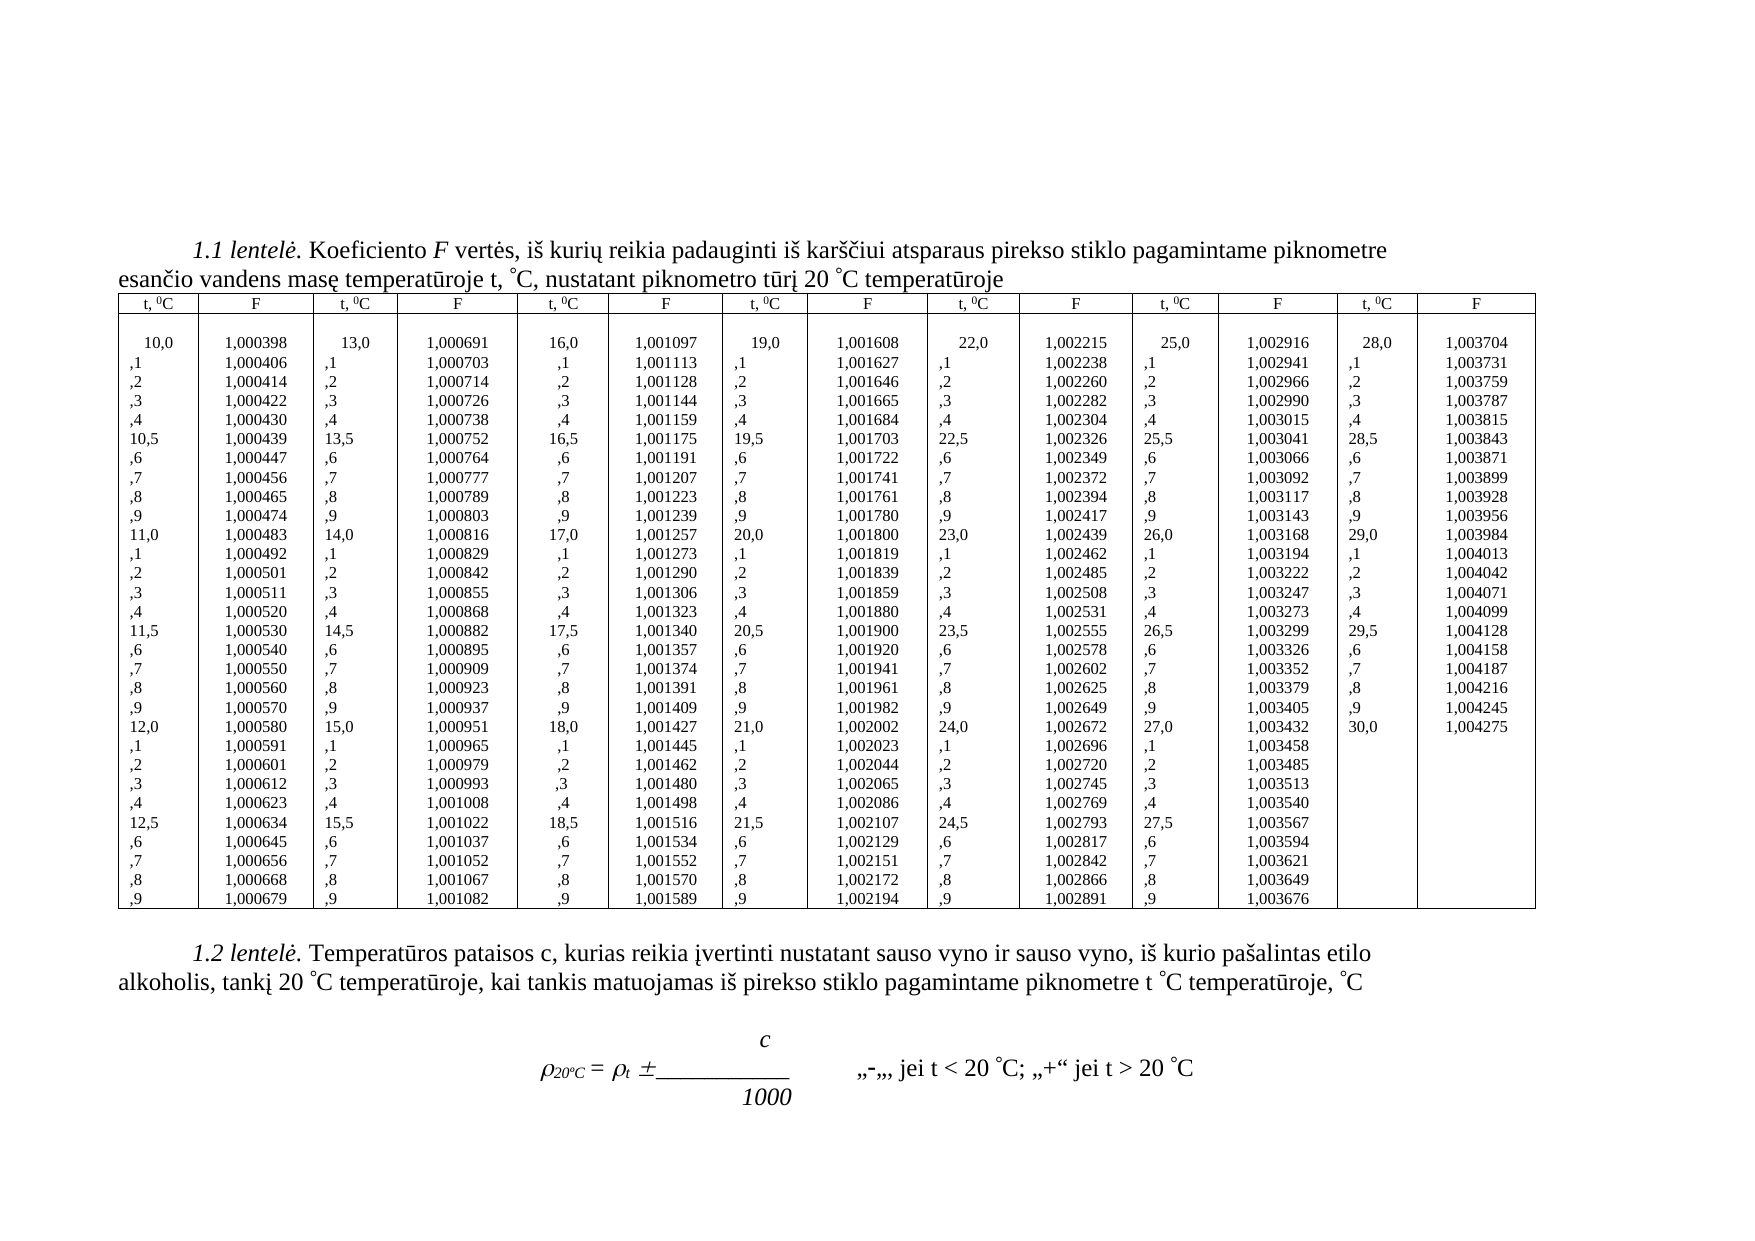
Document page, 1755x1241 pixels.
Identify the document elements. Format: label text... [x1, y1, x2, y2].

table_header F [1418, 294, 1535, 313]
table_cell 1,001097 1,001113 1,001128 1,001144 1,001159 1,001175 1,001191 1,001207 1,001223 1,001239 1,001257 1,001273 1,001290 1,001306 1,001323 1,001340 1,001357 1,001374 1,001391 1,001409 1,001427 1,001445 1,001462 1,001480 1,001498 1,001516 1,001534 1,001552 1,001570 1,001589 [609, 314, 722, 908]
table_header F [609, 294, 722, 313]
text 1.2 lentelė. Temperatūros pataisos c, kurias reikia įvertinti nustatant sauso vyno ir sauso vyno, iš kurio pašalintas etilo alkoholis, tankį 20 C temperatūroje, kai tankis matuojamas iš pirekso stiklo pagamintame piknometre t C temperatūroje, C [118, 938, 1409, 996]
table_cell 1,001608 1,001627 1,001646 1,001665 1,001684 1,001703 1,001722 1,001741 1,001761 1,001780 1,001800 1,001819 1,001839 1,001859 1,001880 1,001900 1,001920 1,001941 1,001961 1,001982 1,002002 1,002023 1,002044 1,002065 1,002086 1,002107 1,002129 1,002151 1,002172 1,002194 [808, 314, 927, 908]
text 1000 [118, 1082, 1526, 1111]
table_header t, 0C [119, 294, 198, 313]
text 1.1 lentelė. Koeficiento F vertės, iš kurių reikia padauginti iš karščiui atsparaus pirekso stiklo pagamintame piknometre esančio vandens masę temperatūroje t, C, nustatant piknometro tūrį 20 C temperatūroje [118, 235, 1409, 293]
table_cell 10,0 ,1 ,2 ,3 ,4 10,5 ,6 ,7 ,8 ,9 11,0 ,1 ,2 ,3 ,4 11,5 ,6 ,7 ,8 ,9 12,0 ,1 ,2 ,3 ,4 12,5 ,6 ,7 ,8 ,9 [119, 314, 198, 908]
table_cell 1,000398 1,000406 1,000414 1,000422 1,000430 1,000439 1,000447 1,000456 1,000465 1,000474 1,000483 1,000492 1,000501 1,000511 1,000520 1,000530 1,000540 1,000550 1,000560 1,000570 1,000580 1,000591 1,000601 1,000612 1,000623 1,000634 1,000645 1,000656 1,000668 1,000679 [199, 314, 313, 908]
table_header t, 0C [1338, 294, 1417, 313]
table_cell 19,0 ,1 ,2 ,3 ,4 19,5 ,6 ,7 ,8 ,9 20,0 ,1 ,2 ,3 ,4 20,5 ,6 ,7 ,8 ,9 21,0 ,1 ,2 ,3 ,4 21,5 ,6 ,7 ,8 ,9 [723, 314, 807, 908]
table_cell 1,000691 1,000703 1,000714 1,000726 1,000738 1,000752 1,000764 1,000777 1,000789 1,000803 1,000816 1,000829 1,000842 1,000855 1,000868 1,000882 1,000895 1,000909 1,000923 1,000937 1,000951 1,000965 1,000979 1,000993 1,001008 1,001022 1,001037 1,001052 1,001067 1,001082 [398, 314, 517, 908]
table_header F [1020, 294, 1132, 313]
table_cell 13,0 ,1 ,2 ,3 ,4 13,5 ,6 ,7 ,8 ,9 14,0 ,1 ,2 ,3 ,4 14,5 ,6 ,7 ,8 ,9 15,0 ,1 ,2 ,3 ,4 15,5 ,6 ,7 ,8 ,9 [314, 314, 397, 908]
table_cell 1,002215 1,002238 1,002260 1,002282 1,002304 1,002326 1,002349 1,002372 1,002394 1,002417 1,002439 1,002462 1,002485 1,002508 1,002531 1,002555 1,002578 1,002602 1,002625 1,002649 1,002672 1,002696 1,002720 1,002745 1,002769 1,002793 1,002817 1,002842 1,002866 1,002891 [1020, 314, 1132, 908]
table_cell 1,002916 1,002941 1,002966 1,002990 1,003015 1,003041 1,003066 1,003092 1,003117 1,003143 1,003168 1,003194 1,003222 1,003247 1,003273 1,003299 1,003326 1,003352 1,003379 1,003405 1,003432 1,003458 1,003485 1,003513 1,003540 1,003567 1,003594 1,003621 1,003649 1,003676 [1219, 314, 1337, 908]
table_cell 28,0 ,1 ,2 ,3 ,4 28,5 ,6 ,7 ,8 ,9 29,0 ,1 ,2 ,3 ,4 29,5 ,6 ,7 ,8 ,9 30,0 [1338, 314, 1417, 908]
table_header t, 0C [314, 294, 397, 313]
table_header F [199, 294, 313, 313]
text 20ºC = t  „„, jei t < 20 C; „+“ jei t > 20 C [118, 1053, 1526, 1082]
text c [118, 1024, 1526, 1053]
table_cell 25,0 ,1 ,2 ,3 ,4 25,5 ,6 ,7 ,8 ,9 26,0 ,1 ,2 ,3 ,4 26,5 ,6 ,7 ,8 ,9 27,0 ,1 ,2 ,3 ,4 27,5 ,6 ,7 ,8 ,9 [1133, 314, 1218, 908]
table_cell 1,003704 1,003731 1,003759 1,003787 1,003815 1,003843 1,003871 1,003899 1,003928 1,003956 1,003984 1,004013 1,004042 1,004071 1,004099 1,004128 1,004158 1,004187 1,004216 1,004245 1,004275 [1418, 314, 1535, 908]
table_cell 16,0 ,1 ,2 ,3 ,4 16,5 ,6 ,7 ,8 ,9 17,0 ,1 ,2 ,3 ,4 17,5 ,6 ,7 ,8 ,9 18,0 ,1 ,2 ,3 ,4 18,5 ,6 ,7 ,8 ,9 [518, 314, 608, 908]
table_header t, 0C [928, 294, 1019, 313]
table_header F [808, 294, 927, 313]
table_header t, 0C [1133, 294, 1218, 313]
table_header t, 0C [723, 294, 807, 313]
table_header F [1219, 294, 1337, 313]
table_header t, 0C [518, 294, 608, 313]
table_header F [398, 294, 517, 313]
table_cell 22,0 ,1 ,2 ,3 ,4 22,5 ,6 ,7 ,8 ,9 23,0 ,1 ,2 ,3 ,4 23,5 ,6 ,7 ,8 ,9 24,0 ,1 ,2 ,3 ,4 24,5 ,6 ,7 ,8 ,9 [928, 314, 1019, 908]
